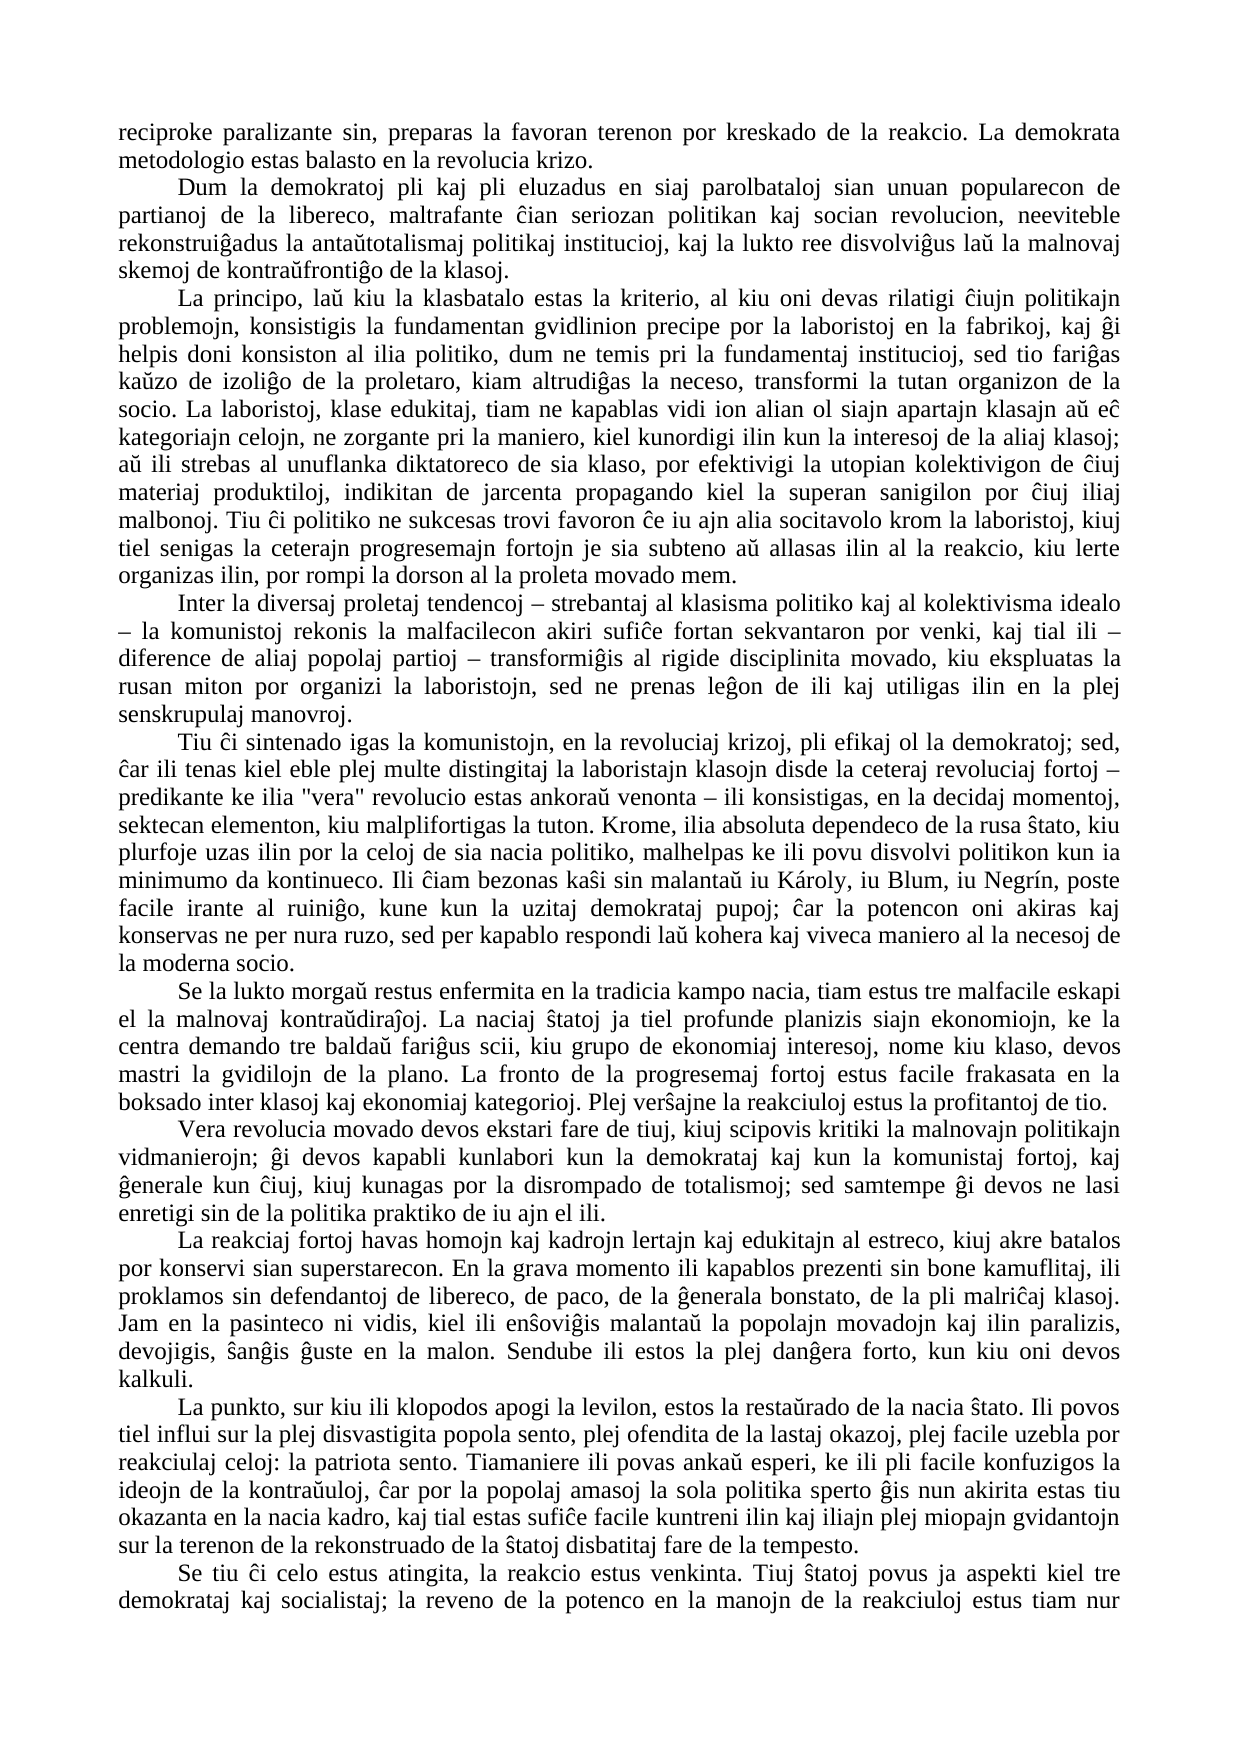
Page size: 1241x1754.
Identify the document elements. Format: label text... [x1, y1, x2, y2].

text reciproke paralizante sin, preparas la favoran terenon por kreskado de la reakcio. La demokrata metodologio estas balasto en la revolucia krizo. [118, 118, 1122, 173]
text Dum la demokratoj pli kaj pli eluzadus en siaj parolbataloj sian unuan popularecon de partianoj de la libereco, maltrafante ĉian seriozan politikan kaj socian revolucion, neeviteble rekonstruiĝadus la antaŭtotalismaj politikaj institucioj, kaj la lukto ree disvolviĝus laŭ la malnovaj skemoj de kontraŭfrontiĝo de la klasoj. [118, 173, 1122, 284]
text La principo, laŭ kiu la klasbatalo estas la kriterio, al kiu oni devas rilatigi ĉiujn politikajn problemojn, konsistigis la fundamentan gvidlinion precipe por la laboristoj en la fabrikoj, kaj ĝi helpis doni konsiston al ilia politiko, dum ne temis pri la fundamentaj institucioj, sed tio fariĝas kaŭzo de izoliĝo de la proletaro, kiam altrudiĝas la neceso, transformi la tutan organizon de la socio. La laboristoj, klase edukitaj, tiam ne kapablas vidi ion alian ol siajn apartajn klasajn aŭ eĉ kategoriajn celojn, ne zorgante pri la maniero, kiel kunordigi ilin kun la interesoj de la aliaj klasoj; aŭ ili strebas al unuflanka diktatoreco de sia klaso, por efektivigi la utopian kolektivigon de ĉiuj materiaj produktiloj, indikitan de jarcenta propagando kiel la superan sanigilon por ĉiuj iliaj malbonoj. Tiu ĉi politiko ne sukcesas trovi favoron ĉe iu ajn alia socitavolo krom la laboristoj, kiuj tiel senigas la ceterajn progresemajn fortojn je sia subteno aŭ allasas ilin al la reakcio, kiu lerte organizas ilin, por rompi la dorson al la proleta movado mem. [118, 284, 1122, 589]
text La reakciaj fortoj havas homojn kaj kadrojn lertajn kaj edukitajn al estreco, kiuj akre batalos por konservi sian superstarecon. En la grava momento ili kapablos prezenti sin bone kamuflitaj, ili proklamos sin defendantoj de libereco, de paco, de la ĝenerala bonstato, de la pli malriĉaj klasoj. Jam en la pasinteco ni vidis, kiel ili enŝoviĝis malantaŭ la popolajn movadojn kaj ilin paralizis, devojigis, ŝanĝis ĝuste en la malon. Sendube ili estos la plej danĝera forto, kun kiu oni devos kalkuli. [118, 1226, 1122, 1393]
text Vera revolucia movado devos ekstari fare de tiuj, kiuj scipovis kritiki la malnovajn politikajn vidmanierojn; ĝi devos kapabli kunlabori kun la demokrataj kaj kun la komunistaj fortoj, kaj ĝenerale kun ĉiuj, kiuj kunagas por la disrompado de totalismoj; sed samtempe ĝi devos ne lasi enretigi sin de la politika praktiko de iu ajn el ili. [118, 1116, 1122, 1226]
text Tiu ĉi sintenado igas la komunistojn, en la revoluciaj krizoj, pli efikaj ol la demokratoj; sed, ĉar ili tenas kiel eble plej multe distingitaj la laboristajn klasojn disde la ceteraj revoluciaj fortoj – predikante ke ilia "vera" revolucio estas ankoraŭ venonta – ili konsistigas, en la decidaj momentoj, sektecan elementon, kiu malplifortigas la tuton. Krome, ilia absoluta dependeco de la rusa ŝtato, kiu plurfoje uzas ilin por la celoj de sia nacia politiko, malhelpas ke ili povu disvolvi politikon kun ia minimumo da kontinueco. Ili ĉiam bezonas kaŝi sin malantaŭ iu Károly, iu Blum, iu Negrín, poste facile irante al ruiniĝo, kune kun la uzitaj demokrataj pupoj; ĉar la potencon oni akiras kaj konservas ne per nura ruzo, sed per kapablo respondi laŭ kohera kaj viveca maniero al la necesoj de la moderna socio. [118, 728, 1122, 977]
text La punkto, sur kiu ili klopodos apogi la levilon, estos la restaŭrado de la nacia ŝtato. Ili povos tiel influi sur la plej disvastigita popola sento, plej ofendita de la lastaj okazoj, plej facile uzebla por reakciulaj celoj: la patriota sento. Tiamaniere ili povas ankaŭ esperi, ke ili pli facile konfuzigos la ideojn de la kontraŭuloj, ĉar por la popolaj amasoj la sola politika sperto ĝis nun akirita estas tiu okazanta en la nacia kadro, kaj tial estas sufiĉe facile kuntreni ilin kaj iliajn plej miopajn gvidantojn sur la terenon de la rekonstruado de la ŝtatoj disbatitaj fare de la tempesto. [118, 1393, 1122, 1559]
text Se la lukto morgaŭ restus enfermita en la tradicia kampo nacia, tiam estus tre malfacile eskapi el la malnovaj kontraŭdiraĵoj. La naciaj ŝtatoj ja tiel profunde planizis siajn ekonomiojn, ke la centra demando tre baldaŭ fariĝus scii, kiu grupo de ekonomiaj interesoj, nome kiu klaso, devos mastri la gvidilojn de la plano. La fronto de la progresemaj fortoj estus facile frakasata en la boksado inter klasoj kaj ekonomiaj kategorioj. Plej verŝajne la reakciuloj estus la profitantoj de tio. [118, 977, 1122, 1116]
text Inter la diversaj proletaj tendencoj – strebantaj al klasisma politiko kaj al kolektivisma idealo – la komunistoj rekonis la malfacilecon akiri sufiĉe fortan sekvantaron por venki, kaj tial ili – diference de aliaj popolaj partioj – transformiĝis al rigide disciplinita movado, kiu ekspluatas la rusan miton por organizi la laboristojn, sed ne prenas leĝon de ili kaj utiligas ilin en la plej senskrupulaj manovroj. [118, 589, 1122, 728]
text Se tiu ĉi celo estus atingita, la reakcio estus venkinta. Tiuj ŝtatoj povus ja aspekti kiel tre demokrataj kaj socialistaj; la reveno de la potenco en la manojn de la reakciuloj estus tiam nur [118, 1559, 1122, 1614]
